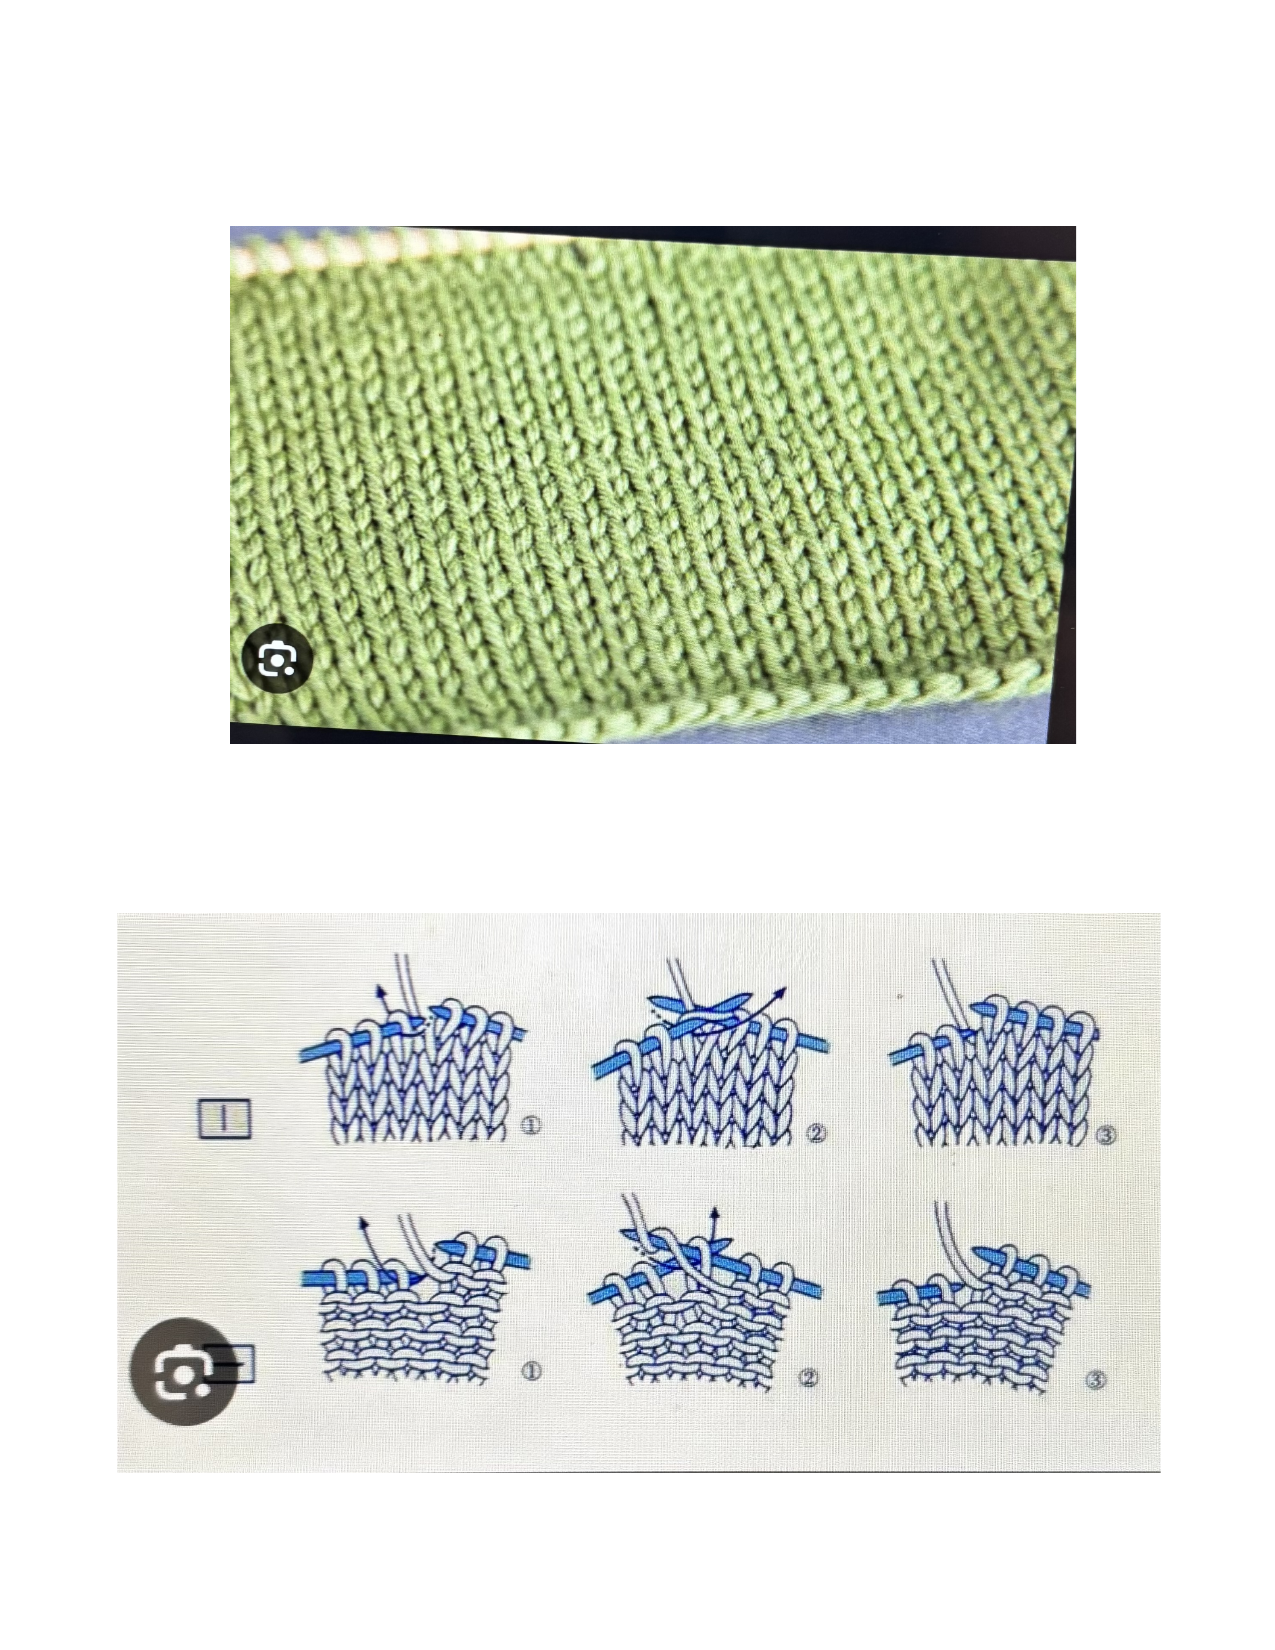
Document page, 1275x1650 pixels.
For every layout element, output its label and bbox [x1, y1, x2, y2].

picture [230, 226, 1077, 744]
picture [117, 913, 1161, 1473]
